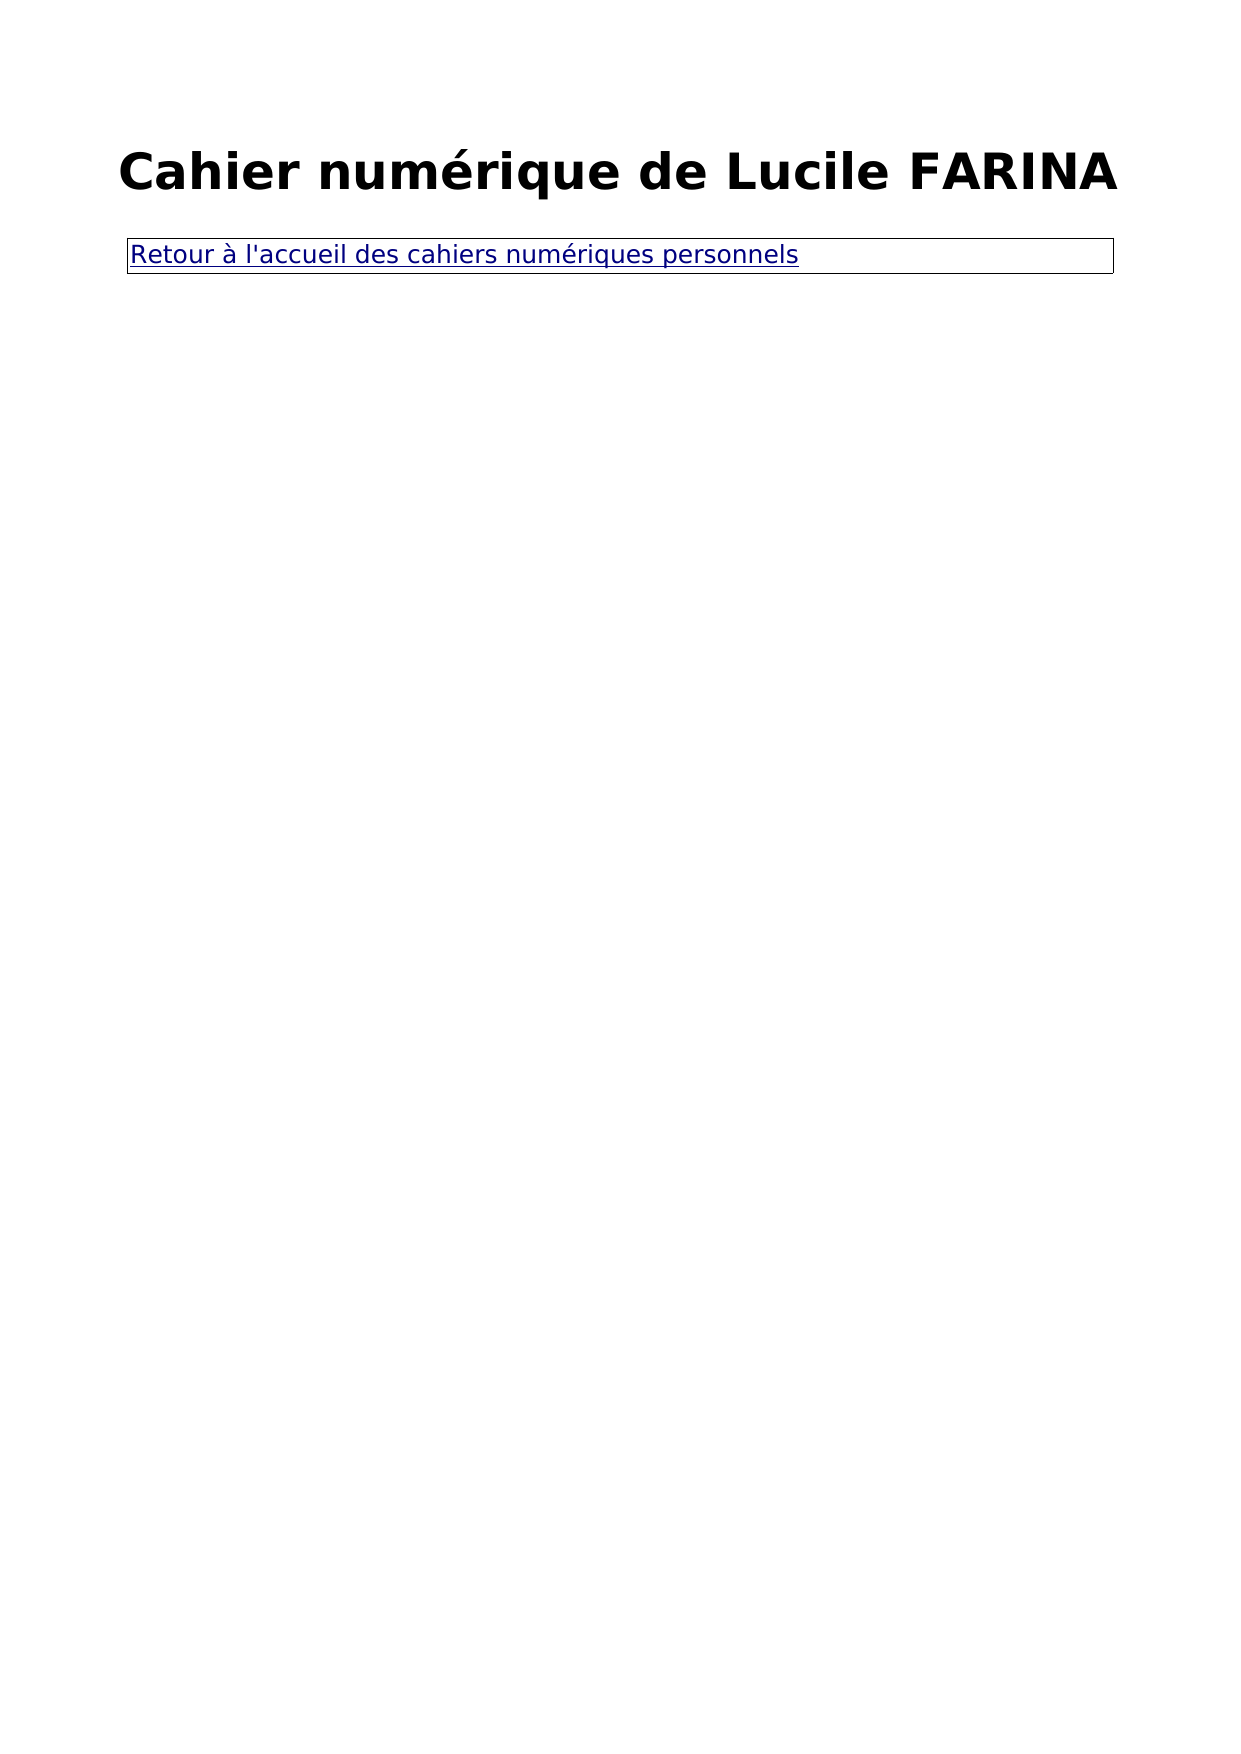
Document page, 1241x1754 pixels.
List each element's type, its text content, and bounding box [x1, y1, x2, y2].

subtitle Cahier numérique de Lucile FARINA [118, 143, 1122, 201]
table_header Retour à l'accueil des cahiers numériques personnels [128, 239, 1113, 273]
